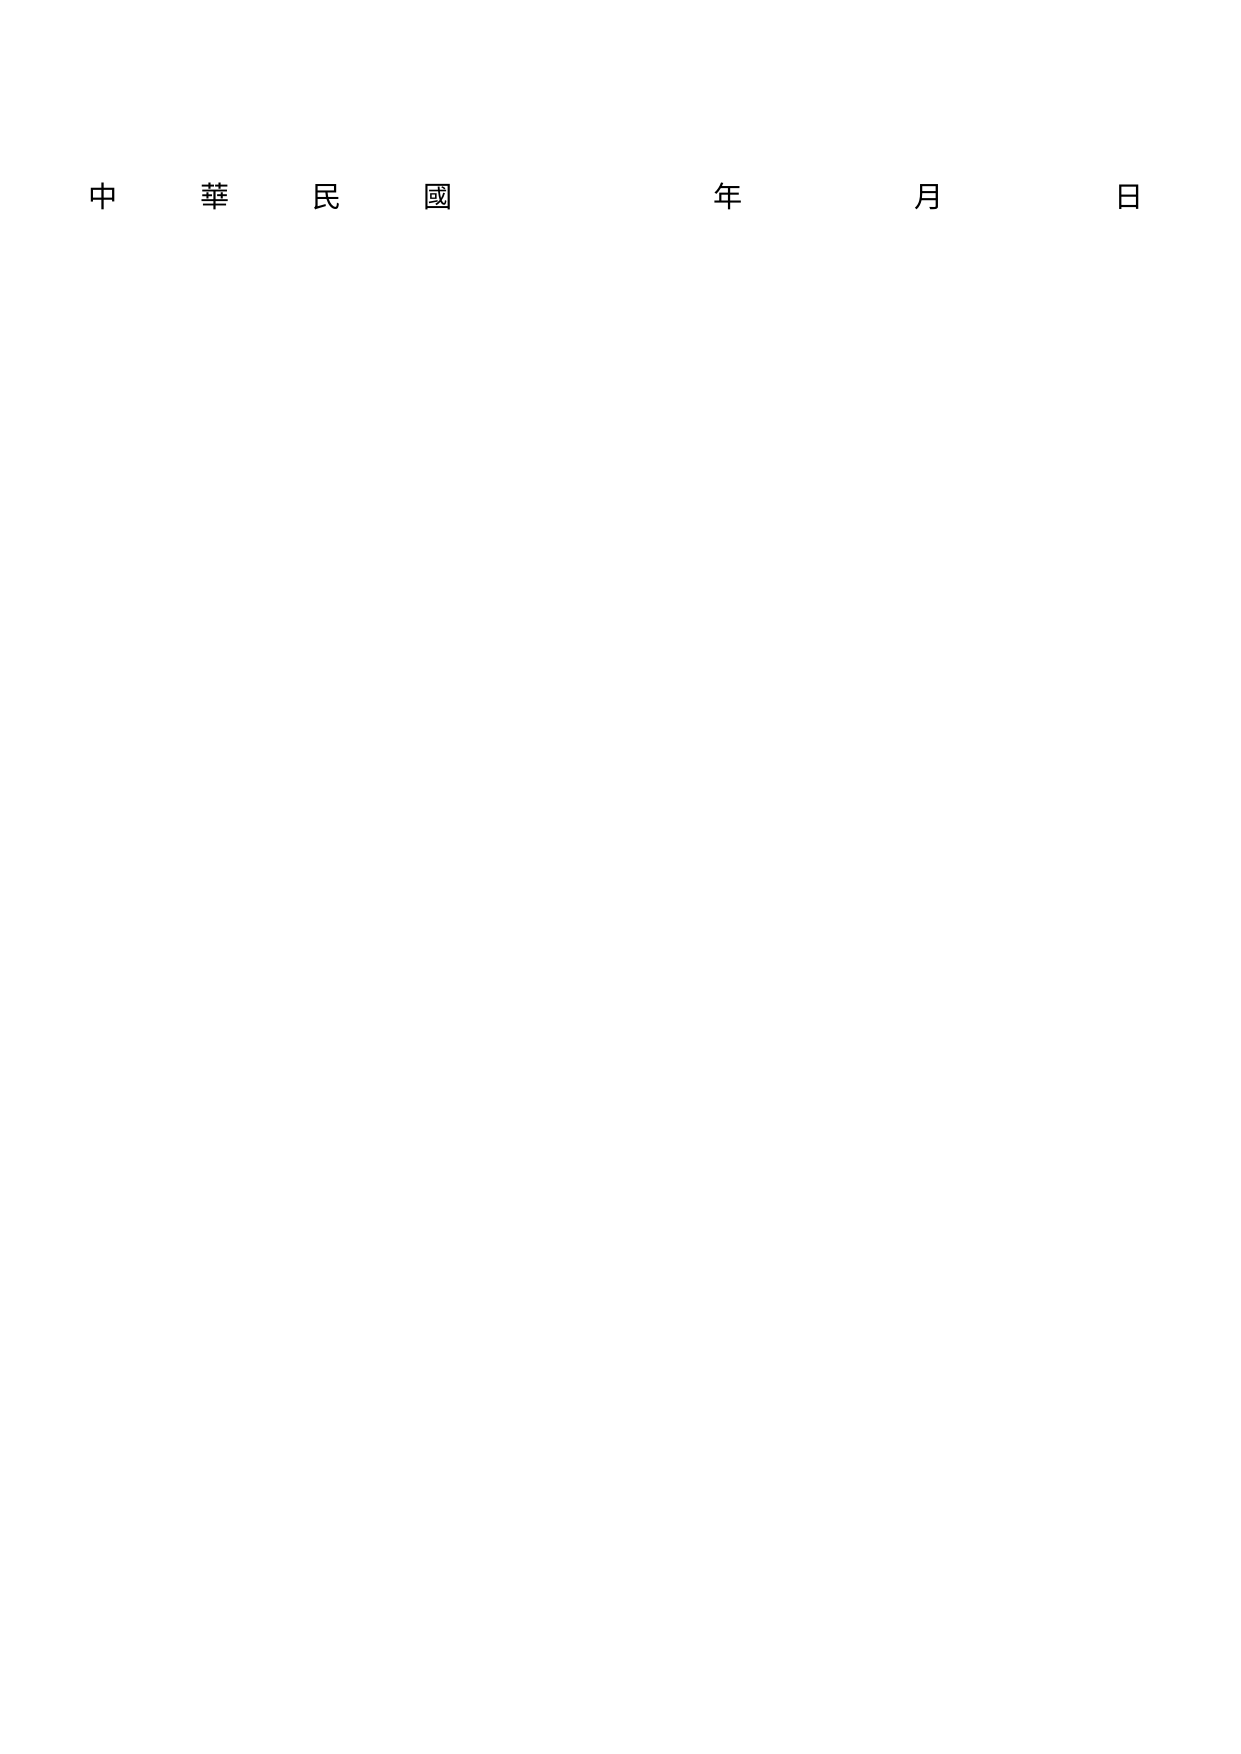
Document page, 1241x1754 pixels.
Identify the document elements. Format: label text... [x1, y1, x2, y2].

text 中華民國 年 月 日 [89, 157, 1144, 232]
